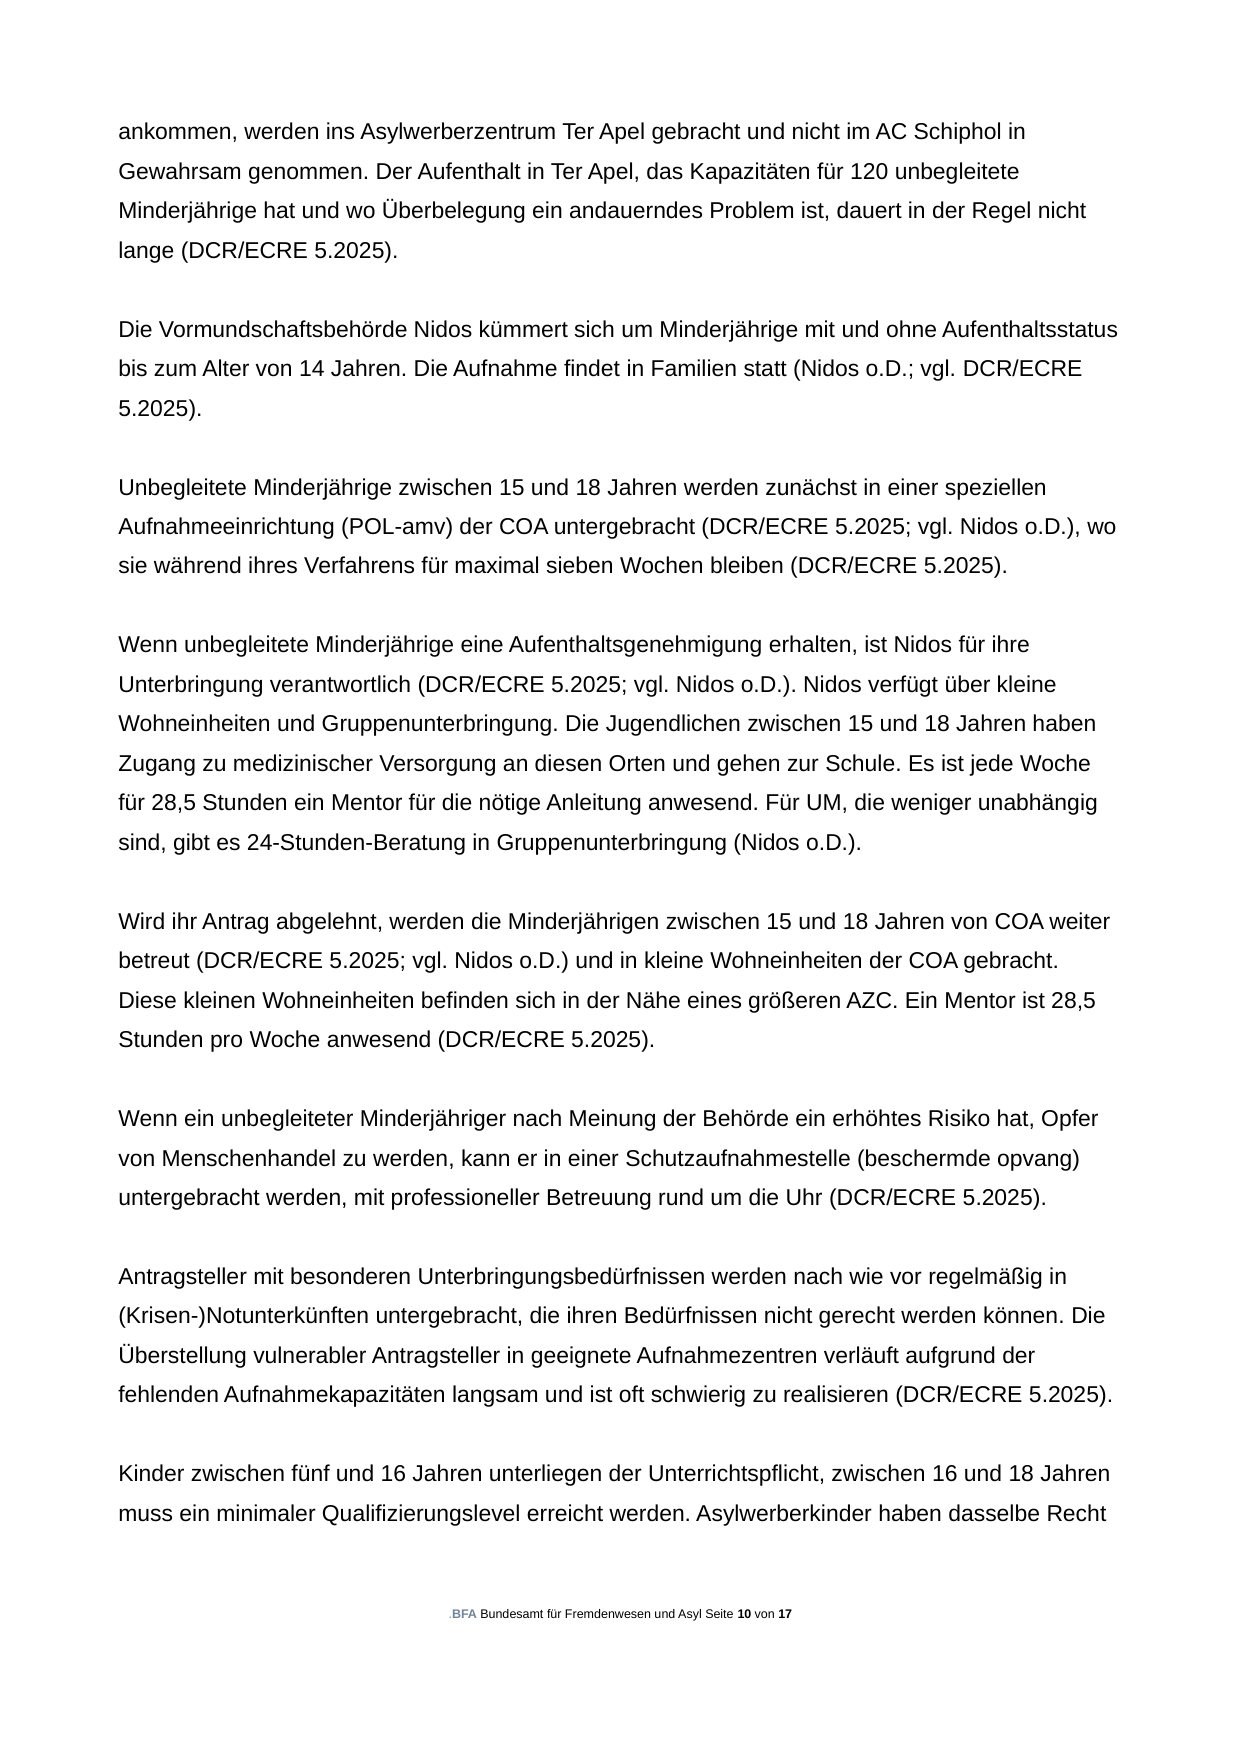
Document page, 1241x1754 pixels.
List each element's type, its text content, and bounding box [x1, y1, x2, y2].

text ankommen, werden ins Asylwerberzentrum Ter Apel gebracht und nicht im AC Schiphol in Gewahrsam genommen. Der Aufenthalt in Ter Apel, das Kapazitäten für 120 unbegleitete Minderjährige hat und wo Überbelegung ein andauerndes Problem ist, dauert in der Regel nicht lange (DCR/ECRE 5.2025). [118, 118, 1122, 263]
text Wenn unbegleitete Minderjährige eine Aufenthaltsgenehmigung erhalten, ist Nidos für ihre Unterbringung verantwortlich (DCR/ECRE 5.2025; vgl. Nidos o.D.). Nidos verfügt über kleine Wohneinheiten und Gruppenunterbringung. Die Jugendlichen zwischen 15 und 18 Jahren haben Zugang zu medizinischer Versorgung an diesen Orten und gehen zur Schule. Es ist jede Woche für 28,5 Stunden ein Mentor für die nötige Anleitung anwesend. Für UM, die weniger unabhängig sind, gibt es 24-Stunden-Beratung in Gruppenunterbringung (Nidos o.D.). [118, 631, 1122, 855]
text Unbegleitete Minderjährige zwischen 15 und 18 Jahren werden zunächst in einer speziellen Aufnahmeeinrichtung (POL-amv) der COA untergebracht (DCR/ECRE 5.2025; vgl. Nidos o.D.), wo sie während ihres Verfahrens für maximal sieben Wochen bleiben (DCR/ECRE 5.2025). [118, 473, 1122, 579]
text Wird ihr Antrag abgelehnt, werden die Minderjährigen zwischen 15 und 18 Jahren von COA weiter betreut (DCR/ECRE 5.2025; vgl. Nidos o.D.) und in kleine Wohneinheiten der COA gebracht. Diese kleinen Wohneinheiten befinden sich in der Nähe eines größeren AZC. Ein Mentor ist 28,5 Stunden pro Woche anwesend (DCR/ECRE 5.2025). [118, 908, 1122, 1052]
text Wenn ein unbegleiteter Minderjähriger nach Meinung der Behörde ein erhöhtes Risiko hat, Opfer von Menschenhandel zu werden, kann er in einer Schutzaufnahmestelle (beschermde opvang) untergebracht werden, mit professioneller Betreuung rund um die Uhr (DCR/ECRE 5.2025). [118, 1105, 1122, 1210]
text Antragsteller mit besonderen Unterbringungsbedürfnissen werden nach wie vor regelmäßig in (Krisen-)Notunterkünften untergebracht, die ihren Bedürfnissen nicht gerecht werden können. Die Überstellung vulnerabler Antragsteller in geeignete Aufnahmezentren verläuft aufgrund der fehlenden Aufnahmekapazitäten langsam und ist oft schwierig zu realisieren (DCR/ECRE 5.2025). [118, 1263, 1122, 1408]
text Kinder zwischen fünf und 16 Jahren unterliegen der Unterrichtspflicht, zwischen 16 und 18 Jahren muss ein minimaler Qualifizierungslevel erreicht werden. Asylwerberkinder haben dasselbe Recht [118, 1460, 1122, 1526]
text Die Vormundschaftsbehörde Nidos kümmert sich um Minderjährige mit und ohne Aufenthaltsstatus bis zum Alter von 14 Jahren. Die Aufnahme findet in Familien statt (Nidos o.D.; vgl. DCR/ECRE 5.2025). [118, 316, 1122, 421]
